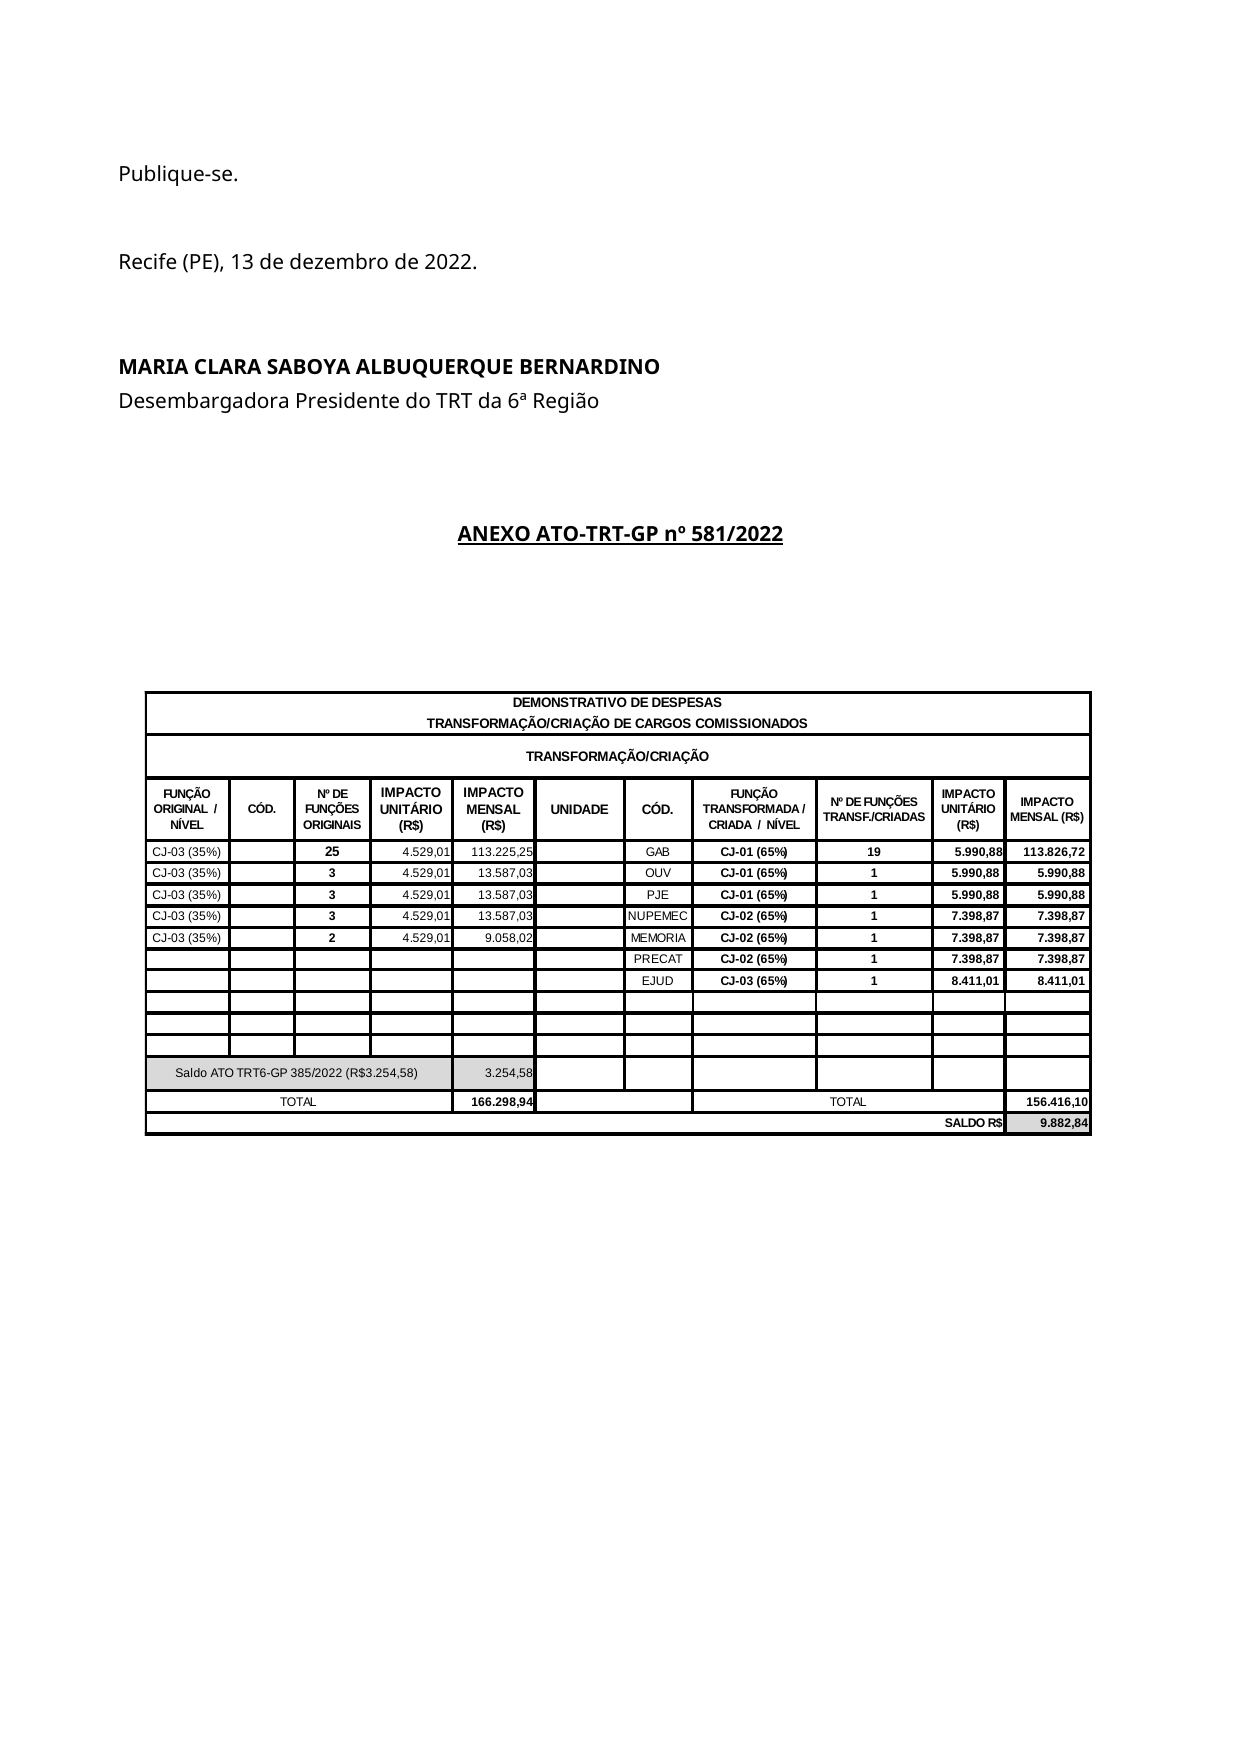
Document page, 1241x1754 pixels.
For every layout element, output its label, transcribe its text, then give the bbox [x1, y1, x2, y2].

text MARIA CLARA SABOYA ALBUQUERQUE BERNARDINO [118, 351, 1122, 381]
text Publique-se. [118, 159, 1122, 188]
text Recife (PE), 13 de dezembro de 2022. [118, 247, 1122, 276]
text Desembargadora Presidente do TRT da 6ª Região [118, 387, 1122, 415]
text ANEXO ATO-TRT-GP nº 581/2022 [118, 519, 1122, 548]
